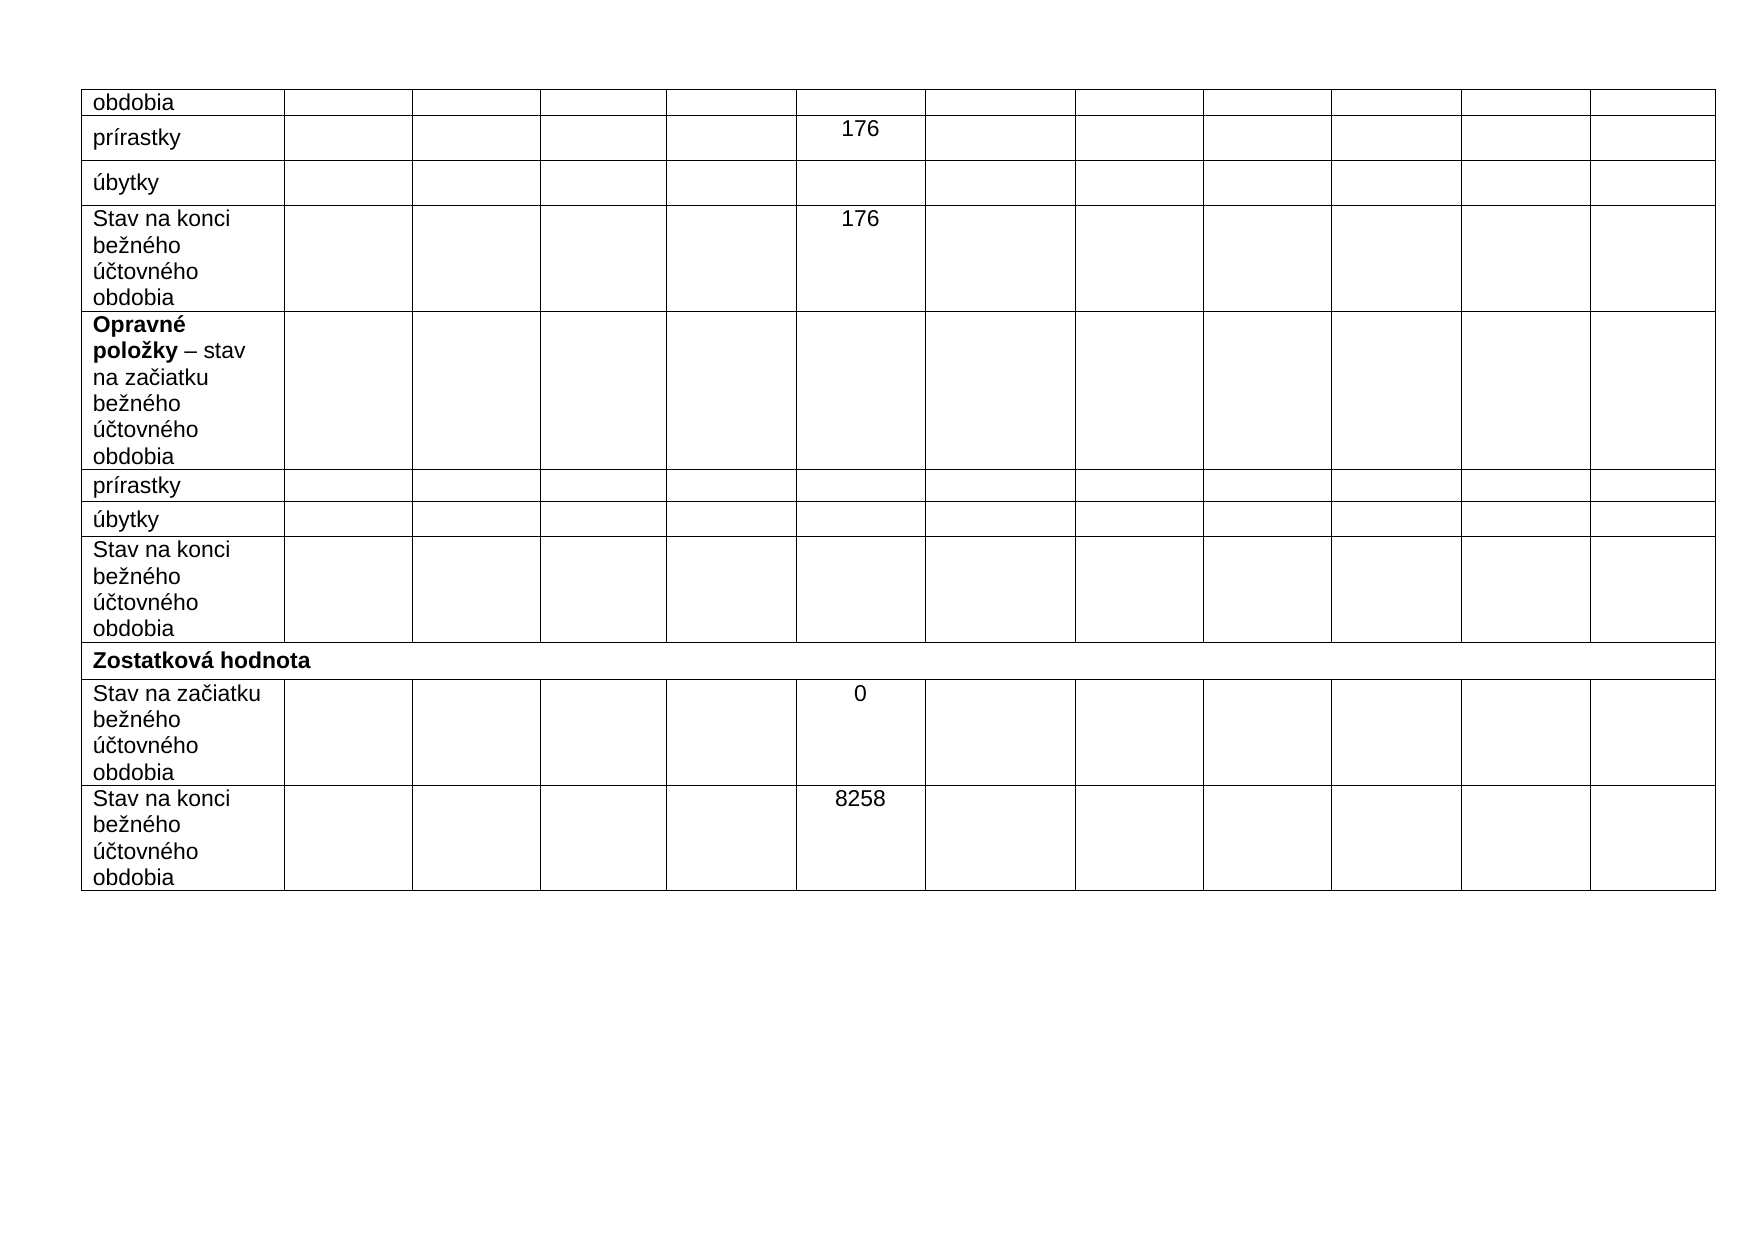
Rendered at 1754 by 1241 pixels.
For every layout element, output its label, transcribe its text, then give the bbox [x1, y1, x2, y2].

table_cell [1204, 206, 1331, 311]
table_cell [926, 116, 1075, 159]
table_cell [667, 90, 796, 115]
table_cell [413, 312, 540, 469]
table_cell [1332, 312, 1461, 469]
table_cell [285, 470, 412, 501]
table_cell [1204, 537, 1331, 642]
table_cell [667, 680, 796, 785]
table_cell [541, 537, 666, 642]
table_cell [1332, 537, 1461, 642]
table_cell [1591, 161, 1715, 205]
table_cell [413, 116, 540, 159]
table_cell [285, 312, 412, 469]
table_cell [1332, 206, 1461, 311]
table_cell [1462, 680, 1590, 785]
table_cell [667, 161, 796, 205]
table_cell [285, 161, 412, 205]
table_cell [1204, 116, 1331, 159]
table_cell [285, 786, 412, 890]
table_cell [797, 161, 925, 205]
table_cell [1076, 680, 1203, 785]
table_cell prírastky [82, 116, 284, 159]
table_cell [1462, 786, 1590, 890]
table_cell [1462, 161, 1590, 205]
table_cell [1462, 470, 1590, 501]
table_cell [1332, 502, 1461, 536]
table_cell [1076, 206, 1203, 311]
table_cell úbytky [82, 161, 284, 205]
table_cell [413, 206, 540, 311]
table_cell [541, 680, 666, 785]
table_cell [1462, 116, 1590, 159]
table_cell [1591, 680, 1715, 785]
table_cell Stav na konci bežného účtovného obdobia [82, 786, 284, 890]
table_cell [926, 537, 1075, 642]
table_cell [541, 786, 666, 890]
table_cell [1332, 161, 1461, 205]
table_cell [1204, 312, 1331, 469]
table_cell [285, 90, 412, 115]
table_cell [667, 116, 796, 159]
table_cell [413, 470, 540, 501]
table_cell [413, 90, 540, 115]
table_cell 176 [797, 116, 925, 159]
table_cell [1076, 470, 1203, 501]
table_cell [1462, 90, 1590, 115]
table_cell [541, 161, 666, 205]
table_cell [541, 90, 666, 115]
table_cell [1332, 116, 1461, 159]
table_cell Stav na konci bežného účtovného obdobia [82, 537, 284, 642]
table_cell [541, 470, 666, 501]
table_cell Stav na konci bežného účtovného obdobia [82, 206, 284, 311]
table_cell [797, 537, 925, 642]
table_cell [1332, 786, 1461, 890]
table_cell 8258 [797, 786, 925, 890]
table_cell [285, 537, 412, 642]
table_cell [1204, 470, 1331, 501]
table_cell [1462, 502, 1590, 536]
table_cell [926, 161, 1075, 205]
table_cell [1591, 312, 1715, 469]
table_cell [667, 502, 796, 536]
table_cell [541, 116, 666, 159]
table_cell [667, 312, 796, 469]
table_cell [926, 470, 1075, 501]
table_cell [926, 786, 1075, 890]
table_cell [1204, 786, 1331, 890]
table_cell [1591, 537, 1715, 642]
table_cell [1591, 786, 1715, 890]
table_cell [1076, 312, 1203, 469]
table_cell [1591, 470, 1715, 501]
table_cell [1204, 502, 1331, 536]
table_cell [285, 116, 412, 159]
table_cell [797, 90, 925, 115]
table_cell [667, 537, 796, 642]
table_cell [667, 206, 796, 311]
table_cell [1332, 90, 1461, 115]
table_cell [1204, 680, 1331, 785]
table_cell 0 [797, 680, 925, 785]
table_cell [926, 680, 1075, 785]
table_cell [413, 537, 540, 642]
table_cell [1462, 206, 1590, 311]
table_cell [541, 502, 666, 536]
table_cell [1076, 537, 1203, 642]
table_cell [797, 470, 925, 501]
table_cell [413, 680, 540, 785]
table_cell [541, 312, 666, 469]
table_cell [926, 90, 1075, 115]
table_cell [1204, 161, 1331, 205]
table_cell [413, 161, 540, 205]
table_cell [1462, 537, 1590, 642]
table_cell [926, 312, 1075, 469]
table_cell [1332, 470, 1461, 501]
table_cell obdobia [82, 90, 284, 115]
table_cell [413, 502, 540, 536]
table_cell [1076, 161, 1203, 205]
table_cell Opravné položky – stav na začiatku bežného účtovného obdobia [82, 312, 284, 469]
table_cell [413, 786, 540, 890]
table_cell Stav na začiatku bežného účtovného obdobia [82, 680, 284, 785]
table_cell [1591, 502, 1715, 536]
table_cell úbytky [82, 502, 284, 536]
table_cell [1332, 680, 1461, 785]
table_cell [285, 502, 412, 536]
table_cell [541, 206, 666, 311]
table_cell prírastky [82, 470, 284, 501]
table_cell [1591, 206, 1715, 311]
table_cell [1076, 90, 1203, 115]
table_cell [1204, 90, 1331, 115]
table_cell [926, 502, 1075, 536]
table_cell [1076, 502, 1203, 536]
table_cell [797, 502, 925, 536]
table_cell [667, 786, 796, 890]
table_cell [285, 206, 412, 311]
table_cell Zostatková hodnota [82, 643, 1715, 679]
table_cell [1591, 116, 1715, 159]
table_cell [797, 312, 925, 469]
table_cell [1076, 786, 1203, 890]
table_cell [1462, 312, 1590, 469]
table_cell [1076, 116, 1203, 159]
table_cell [926, 206, 1075, 311]
table_cell [1591, 90, 1715, 115]
table_cell 176 [797, 206, 925, 311]
table_cell [667, 470, 796, 501]
table_cell [285, 680, 412, 785]
